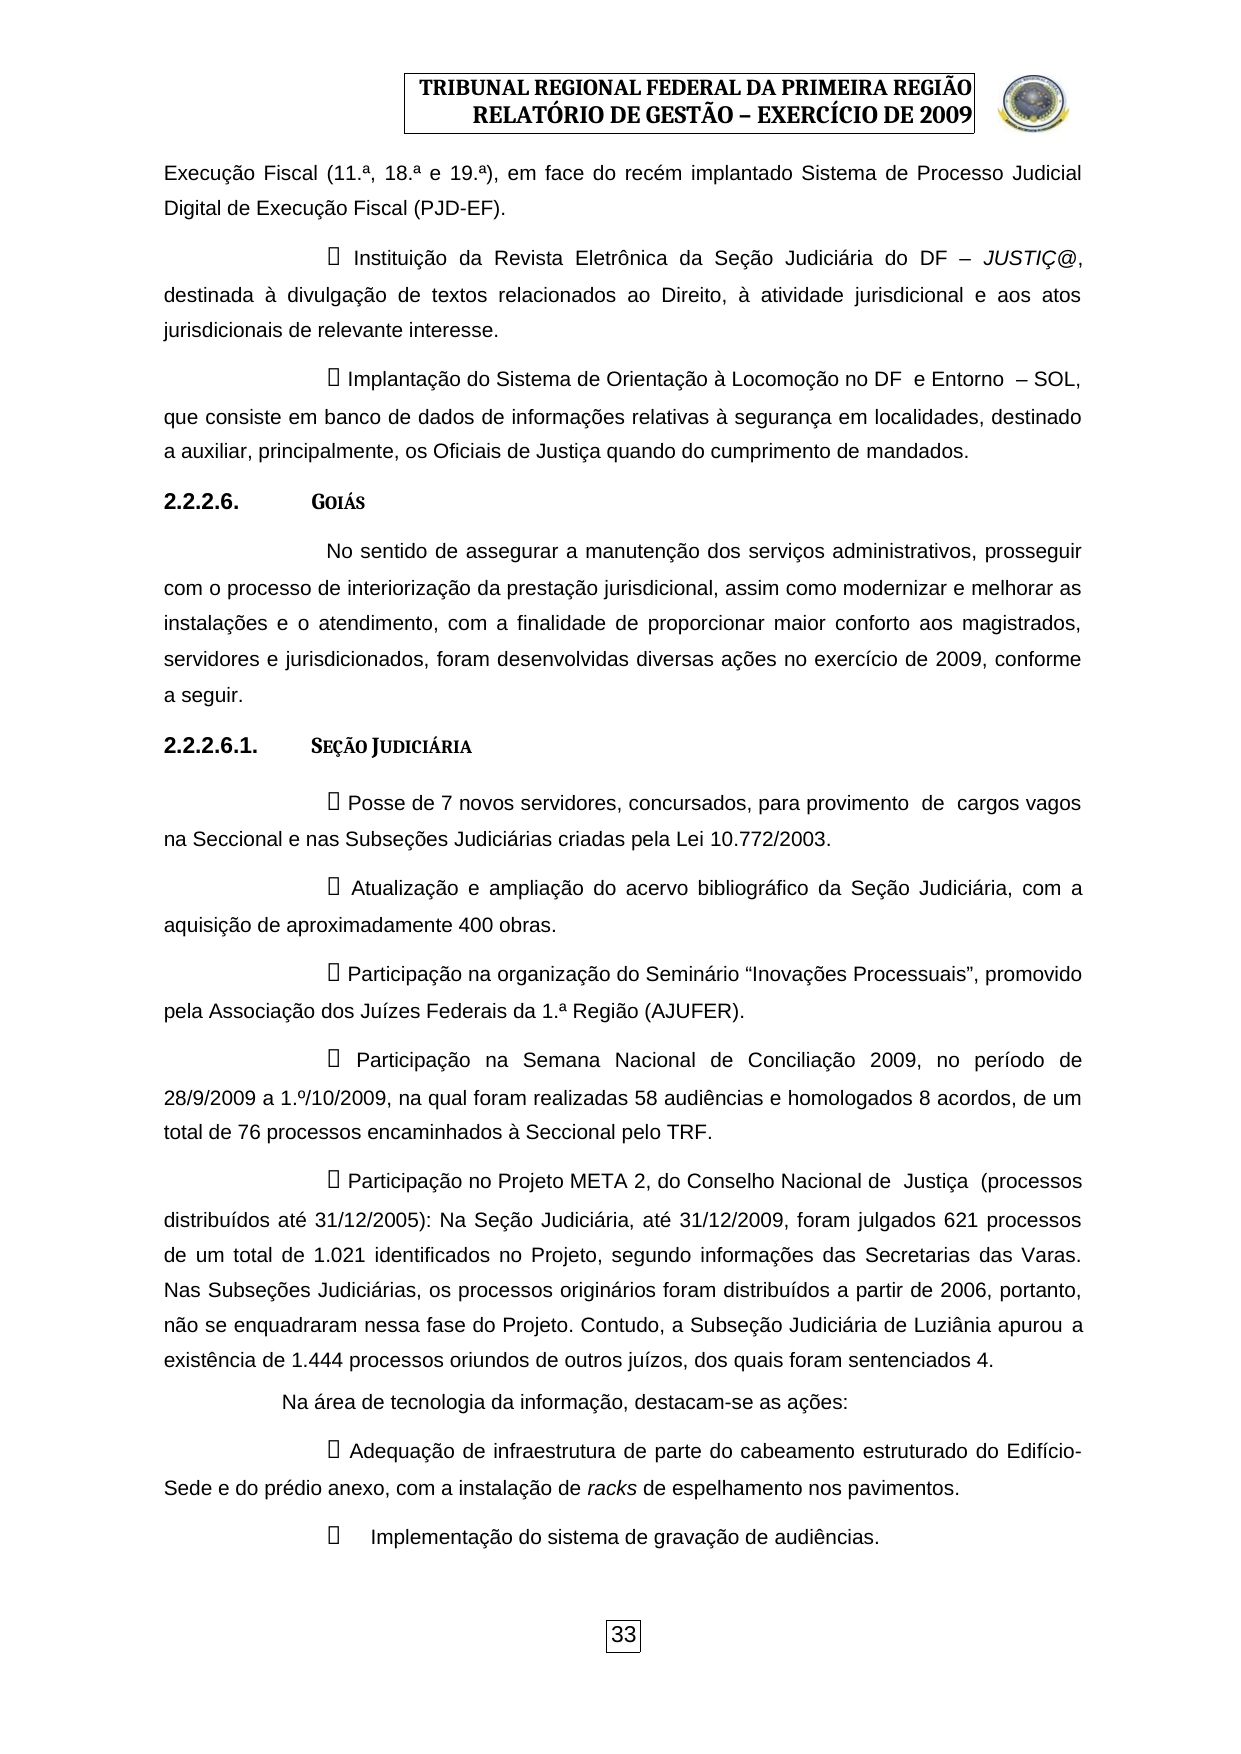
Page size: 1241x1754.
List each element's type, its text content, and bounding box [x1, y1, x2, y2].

text  Adequação de infraestrutura de parte do cabeamento estruturado do Edifício-Sede e do prédio anexo, com a instalação de racks de espelhamento nos pavimentos. [163, 1432, 1083, 1500]
text  Implantação do Sistema de Orientação à Locomoção no DF e Entorno – SOL, que consiste em banco de dados de informações relativas à segurança em localidades, destinado a auxiliar, principalmente, os Oficiais de Justiça quando do cumprimento de mandados. [163, 360, 1083, 463]
picture [997, 75, 1070, 133]
text Na área de tecnologia da informação, destacam-se as ações: [282, 1390, 1163, 1414]
text  Participação no Projeto META 2, do Conselho Nacional de Justiça (processos distribuídos até 31/12/2005): Na Seção Judiciária, até 31/12/2009, foram julgados 621 processos de um total de 1.021 identificados no Projeto, segundo informações das Secretarias das Varas. Nas Subseções Judiciárias, os processos originários foram distribuídos a partir de 2006, portanto, não se enquadraram nessa fase do Projeto. Contudo, a Subseção Judiciária de Luziânia apurou a existência de 1.444 processos oriundos de outros juízos, dos quais foram sentenciados 4. [163, 1162, 1083, 1372]
text  Participação na organização do Seminário “Inovações Processuais”, promovido pela Associação dos Juízes Federais da 1.ª Região (AJUFER). [163, 955, 1083, 1022]
text No sentido de assegurar a manutenção dos serviços administrativos, prosseguir com o processo de interiorização da prestação jurisdicional, assim como modernizar e melhorar as instalações e o atendimento, com a finalidade de proporcionar maior conforto aos magistrados, servidores e jurisdicionados, foram desenvolvidas diversas ações no exercício de 2009, conforme a seguir. [163, 539, 1083, 707]
list GOIÁS [163, 488, 1163, 515]
text  Posse de 7 novos servidores, concursados, para provimento de cargos vagos na Seccional e nas Subseções Judiciárias criadas pela Lei 10.772/2003. [163, 783, 1083, 851]
text  Implementação do sistema de gravação de audiências. [326, 1518, 1163, 1552]
list SEÇÃO JUDICIÁRIA [163, 732, 1163, 759]
text  Atualização e ampliação do acervo bibliográfico da Seção Judiciária, com a aquisição de aproximadamente 400 obras. [163, 869, 1083, 937]
text  Instituição da Revista Eletrônica da Seção Judiciária do DF – JUSTIÇ@, destinada à divulgação de textos relacionados ao Direito, à atividade jurisdicional e aos atos jurisdicionais de relevante interesse. [163, 238, 1083, 342]
text  Participação na Semana Nacional de Conciliação 2009, no período de 28/9/2009 a 1.º/10/2009, na qual foram realizadas 58 audiências e homologados 8 acordos, de um total de 76 processos encaminhados à Seccional pelo TRF. [163, 1041, 1083, 1144]
text Execução Fiscal (11.ª, 18.ª e 19.ª), em face do recém implantado Sistema de Processo Judicial Digital de Execução Fiscal (PJD-EF). [163, 160, 1083, 220]
